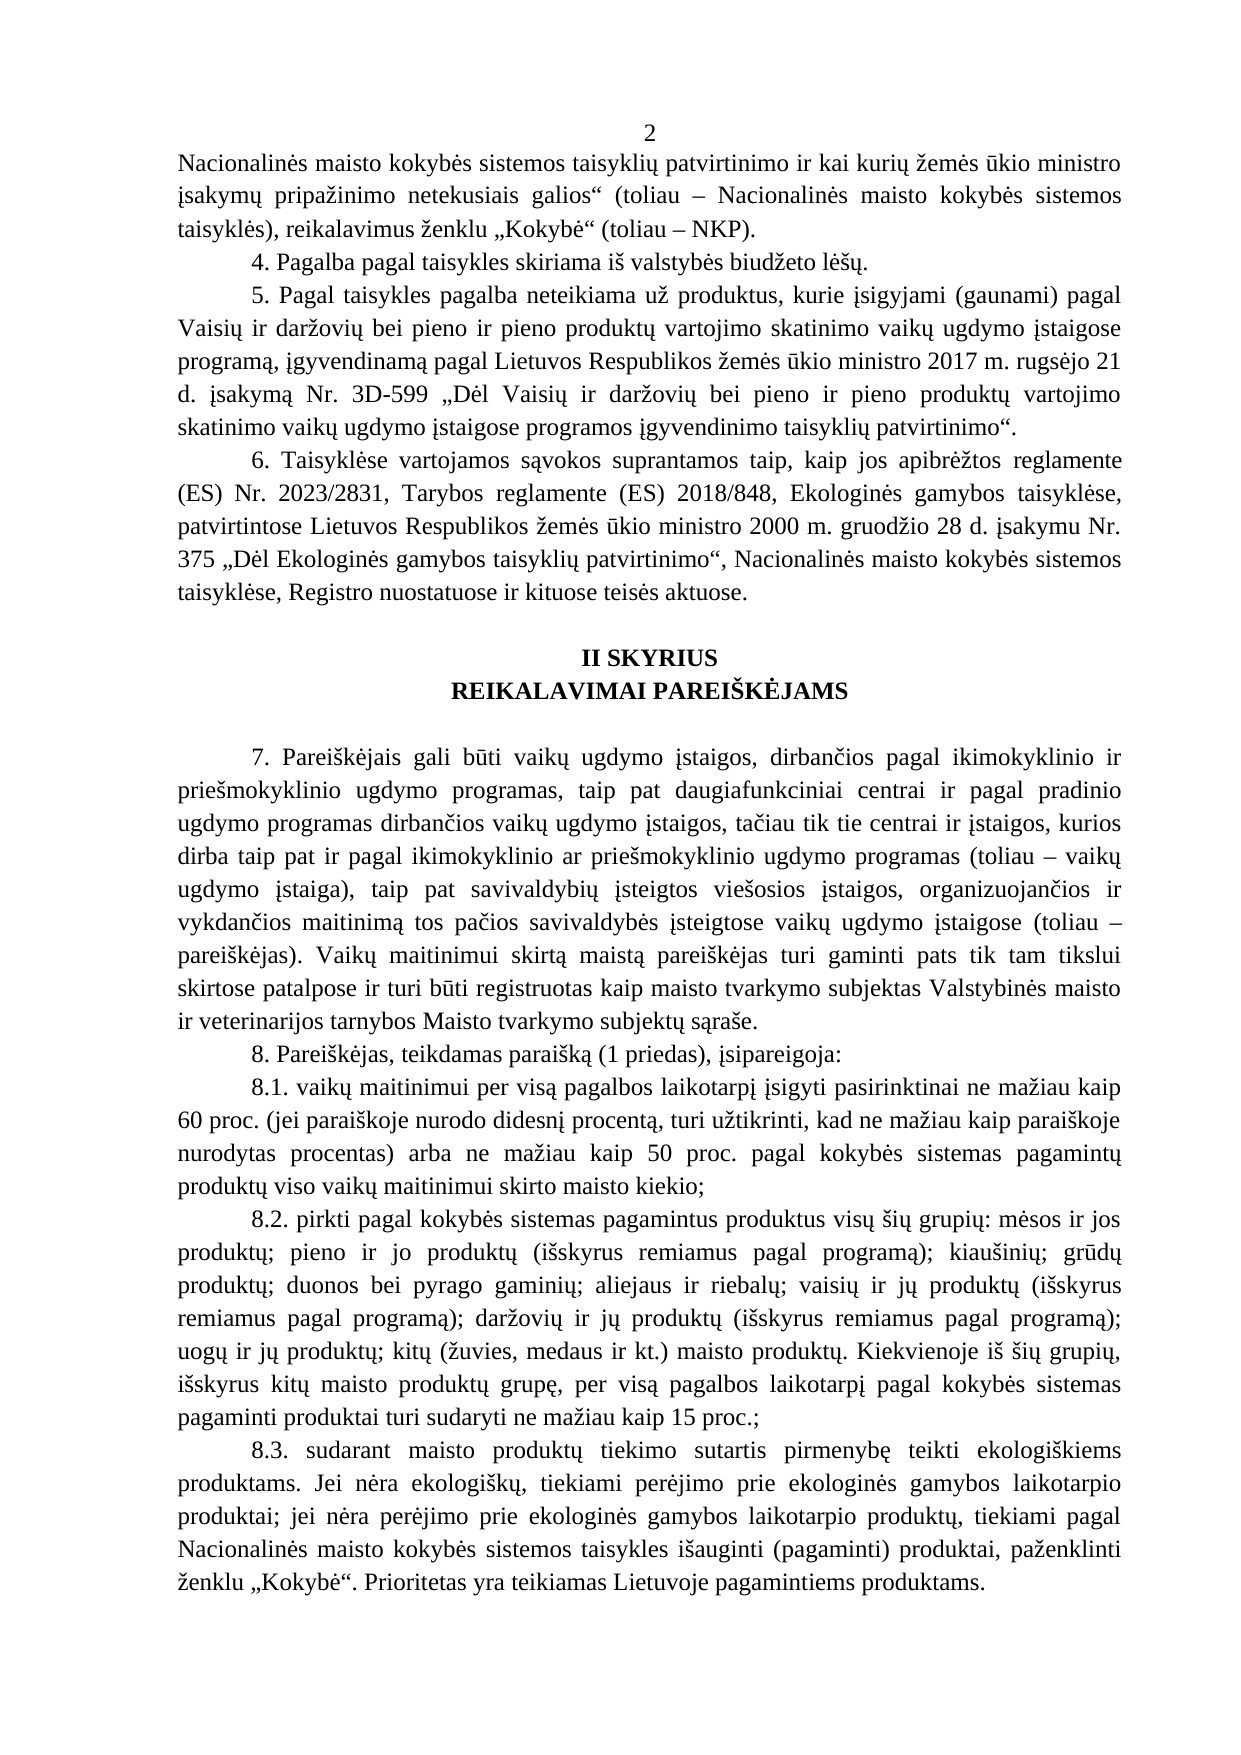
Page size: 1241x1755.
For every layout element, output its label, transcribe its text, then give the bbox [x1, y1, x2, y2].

text REIKALAVIMAI PAREIŠKĖJAMS [177, 676, 1122, 705]
text 8.3. sudarant maisto produktų tiekimo sutartis pirmenybę teikti ekologiškiems produktams. Jei nėra ekologiškų, tiekiami perėjimo prie ekologinės gamybos laikotarpio produktai; jei nėra perėjimo prie ekologinės gamybos laikotarpio produktų, tiekiami pagal Nacionalinės maisto kokybės sistemos taisykles išauginti (pagaminti) produktai, paženklinti ženklu „Kokybė“. Prioritetas yra teikiamas Lietuvoje pagamintiems produktams. [177, 1435, 1122, 1596]
text 8. Pareiškėjas, teikdamas paraišką (1 priedas), įsipareigoja: [177, 1039, 1122, 1068]
text II SKYRIUS [177, 643, 1122, 672]
text 4. Pagalba pagal taisykles skiriama iš valstybės biudžeto lėšų. [177, 247, 1122, 275]
text Nacionalinės maisto kokybės sistemos taisyklių patvirtinimo ir kai kurių žemės ūkio ministro įsakymų pripažinimo netekusiais galios“ (toliau – Nacionalinės maisto kokybės sistemos taisyklės), reikalavimus ženklu „Kokybė“ (toliau – NKP). [177, 148, 1122, 242]
text 6. Taisyklėse vartojamos sąvokos suprantamos taip, kaip jos apibrėžtos reglamente (ES) Nr. 2023/2831, Tarybos reglamente (ES) 2018/848, Ekologinės gamybos taisyklėse, patvirtintose Lietuvos Respublikos žemės ūkio ministro 2000 m. gruodžio 28 d. įsakymu Nr. 375 „Dėl Ekologinės gamybos taisyklių patvirtinimo“, Nacionalinės maisto kokybės sistemos taisyklėse, Registro nuostatuose ir kituose teisės aktuose. [177, 445, 1122, 606]
text 8.2. pirkti pagal kokybės sistemas pagamintus produktus visų šių grupių: mėsos ir jos produktų; pieno ir jo produktų (išskyrus remiamus pagal programą); kiaušinių; grūdų produktų; duonos bei pyrago gaminių; aliejaus ir riebalų; vaisių ir jų produktų (išskyrus remiamus pagal programą); daržovių ir jų produktų (išskyrus remiamus pagal programą); uogų ir jų produktų; kitų (žuvies, medaus ir kt.) maisto produktų. Kiekvienoje iš šių grupių, išskyrus kitų maisto produktų grupę, per visą pagalbos laikotarpį pagal kokybės sistemas pagaminti produktai turi sudaryti ne mažiau kaip 15 proc.; [177, 1204, 1122, 1431]
text 5. Pagal taisykles pagalba neteikiama už produktus, kurie įsigyjami (gaunami) pagal Vaisių ir daržovių bei pieno ir pieno produktų vartojimo skatinimo vaikų ugdymo įstaigose programą, įgyvendinamą pagal Lietuvos Respublikos žemės ūkio ministro 2017 m. rugsėjo 21 d. įsakymą Nr. 3D-599 „Dėl Vaisių ir daržovių bei pieno ir pieno produktų vartojimo skatinimo vaikų ugdymo įstaigose programos įgyvendinimo taisyklių patvirtinimo“. [177, 280, 1122, 441]
text 7. Pareiškėjais gali būti vaikų ugdymo įstaigos, dirbančios pagal ikimokyklinio ir priešmokyklinio ugdymo programas, taip pat daugiafunkciniai centrai ir pagal pradinio ugdymo programas dirbančios vaikų ugdymo įstaigos, tačiau tik tie centrai ir įstaigos, kurios dirba taip pat ir pagal ikimokyklinio ar priešmokyklinio ugdymo programas (toliau – vaikų ugdymo įstaiga), taip pat savivaldybių įsteigtos viešosios įstaigos, organizuojančios ir vykdančios maitinimą tos pačios savivaldybės įsteigtose vaikų ugdymo įstaigose (toliau – pareiškėjas). Vaikų maitinimui skirtą maistą pareiškėjas turi gaminti pats tik tam tikslui skirtose patalpose ir turi būti registruotas kaip maisto tvarkymo subjektas Valstybinės maisto ir veterinarijos tarnybos Maisto tvarkymo subjektų sąraše. [177, 742, 1122, 1035]
text 8.1. vaikų maitinimui per visą pagalbos laikotarpį įsigyti pasirinktinai ne mažiau kaip 60 proc. (jei paraiškoje nurodo didesnį procentą, turi užtikrinti, kad ne mažiau kaip paraiškoje nurodytas procentas) arba ne mažiau kaip 50 proc. pagal kokybės sistemas pagamintų produktų viso vaikų maitinimui skirto maisto kiekio; [177, 1072, 1122, 1200]
